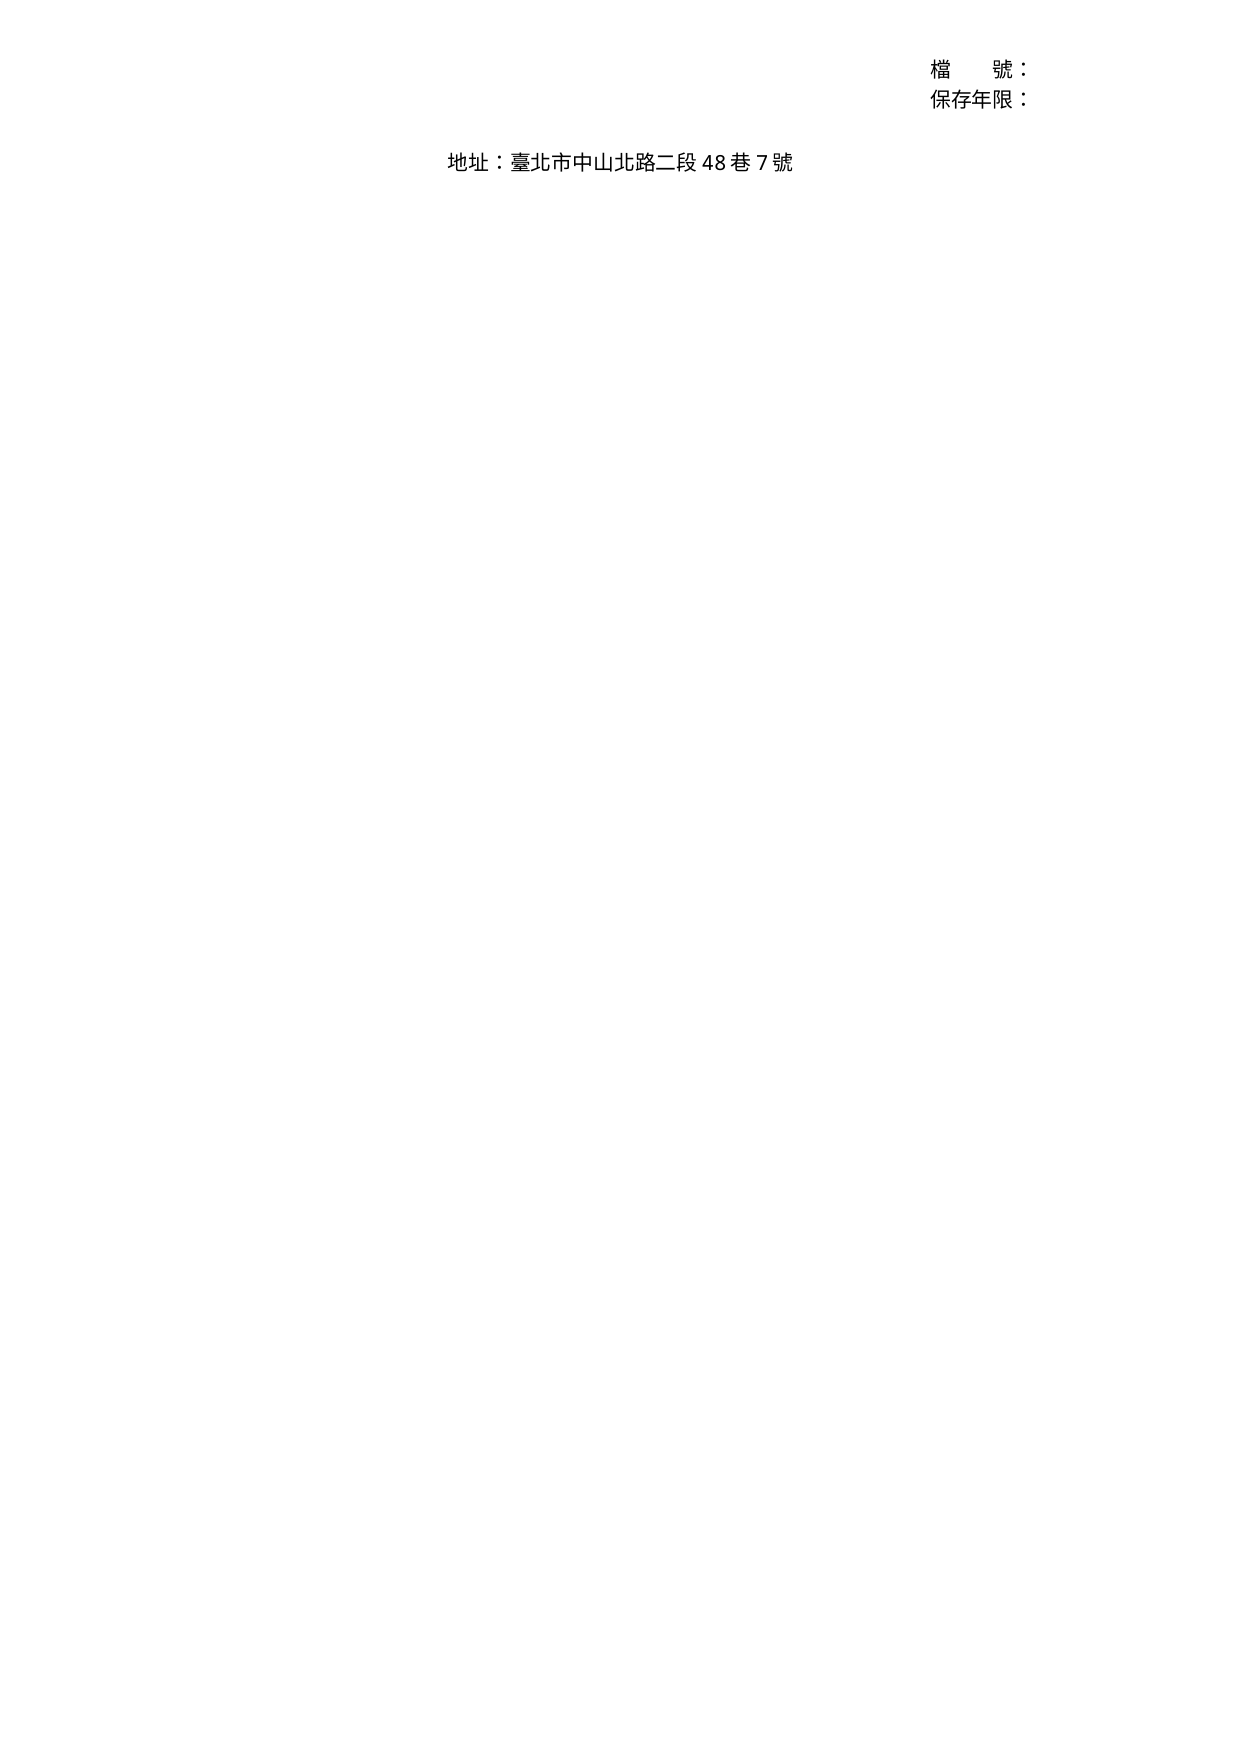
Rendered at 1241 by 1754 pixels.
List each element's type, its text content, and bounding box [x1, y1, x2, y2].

text 地址：臺北市中山北路二段48巷7號 [130, 146, 1110, 176]
